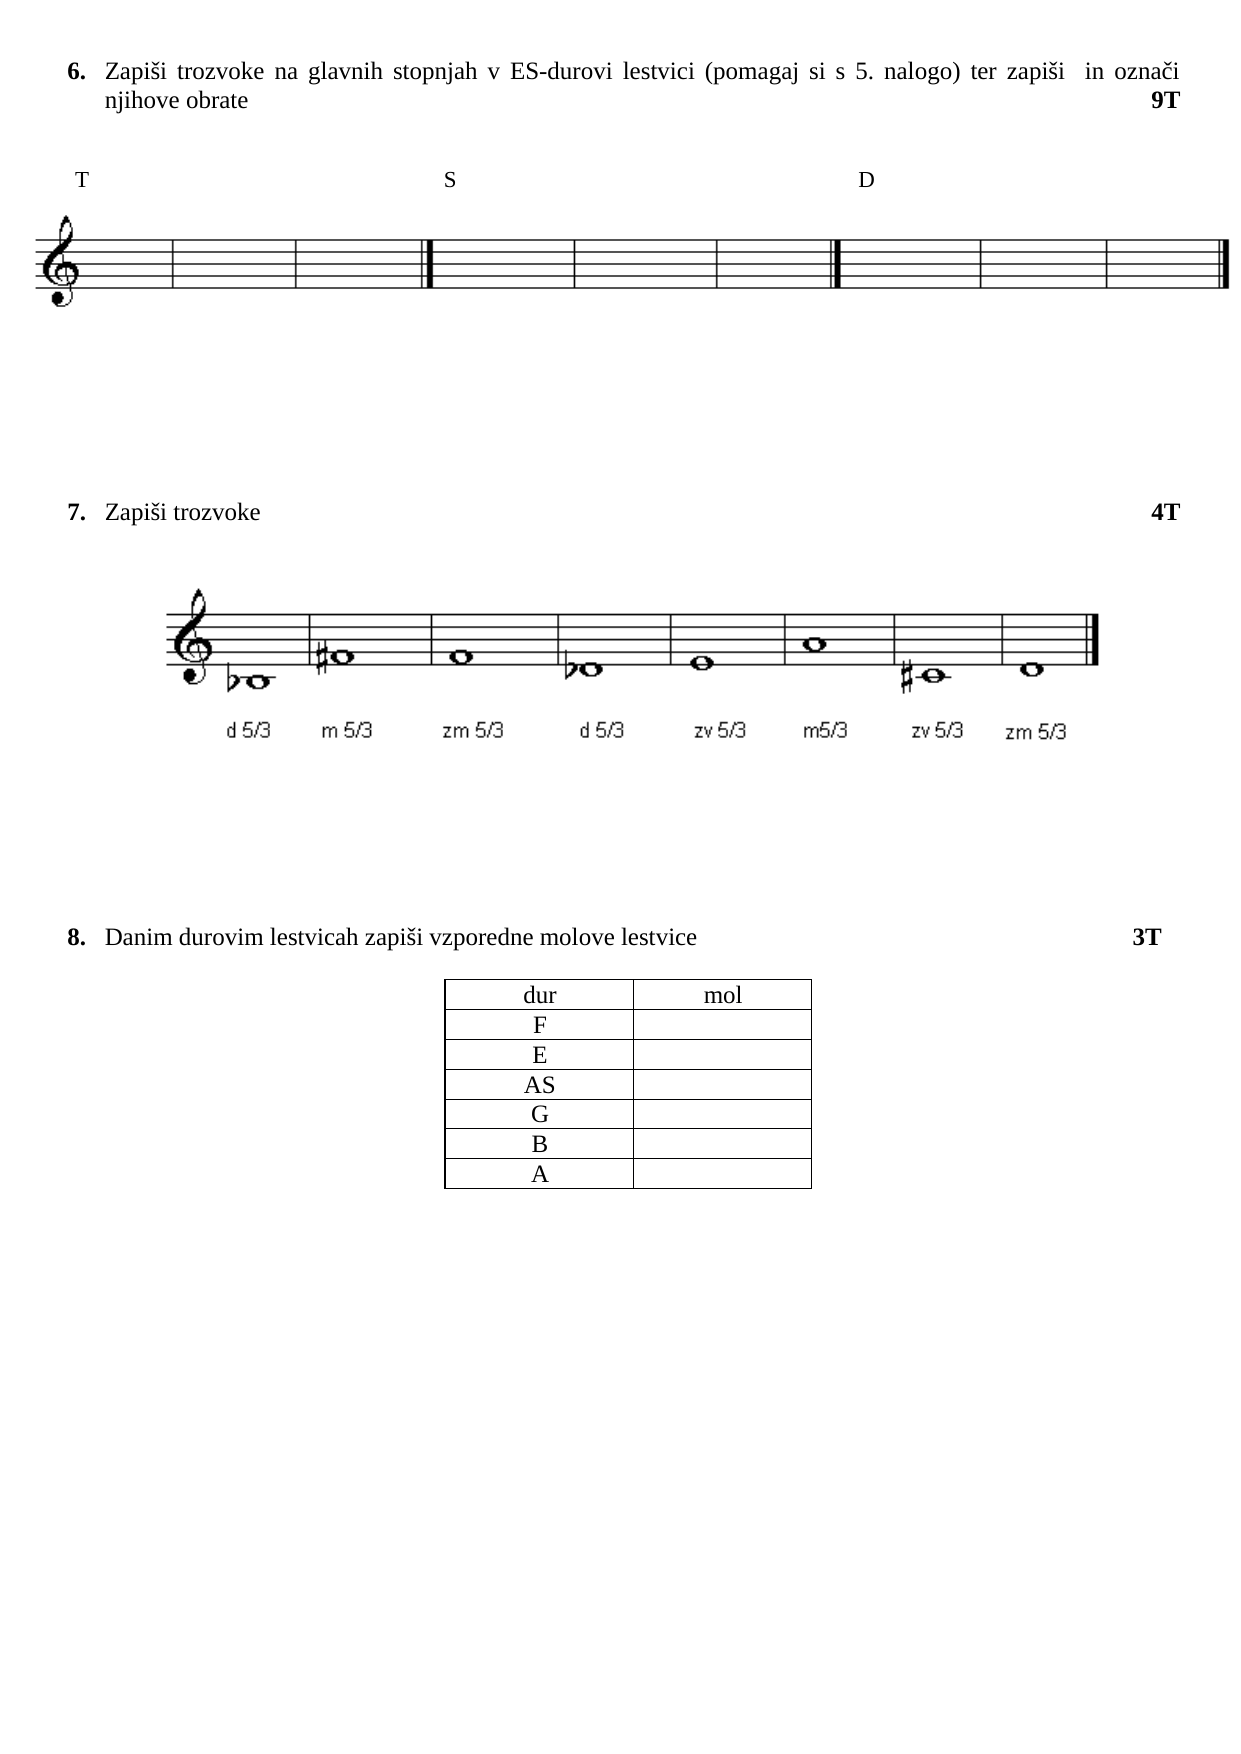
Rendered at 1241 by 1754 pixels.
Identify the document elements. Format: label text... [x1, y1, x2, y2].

table_cell E [446, 1040, 633, 1069]
table_header mol [634, 980, 811, 1009]
picture [148, 578, 1108, 752]
table_cell B [446, 1129, 633, 1158]
text T S D [75, 166, 1181, 193]
table_cell [634, 1129, 811, 1158]
table_cell F [446, 1010, 633, 1039]
table_cell G [446, 1100, 633, 1128]
list Zapiši trozvoke 4T [67, 497, 1181, 526]
list Danim durovim lestvicah zapiši vzporedne molove lestvice 3T [67, 922, 1181, 951]
table_cell [634, 1010, 811, 1039]
table_cell [634, 1070, 811, 1098]
table_cell AS [446, 1070, 633, 1098]
table_cell [634, 1040, 811, 1069]
table_header dur [446, 980, 633, 1009]
list Zapiši trozvoke na glavnih stopnjah v ES-durovi lestvici (pomagaj si s 5. nalogo) ter zapiši in označi njihove obrate 9T [67, 56, 1181, 114]
table_cell [634, 1159, 811, 1188]
picture [27, 210, 1240, 313]
table_cell A [446, 1159, 633, 1188]
table_cell [634, 1100, 811, 1128]
